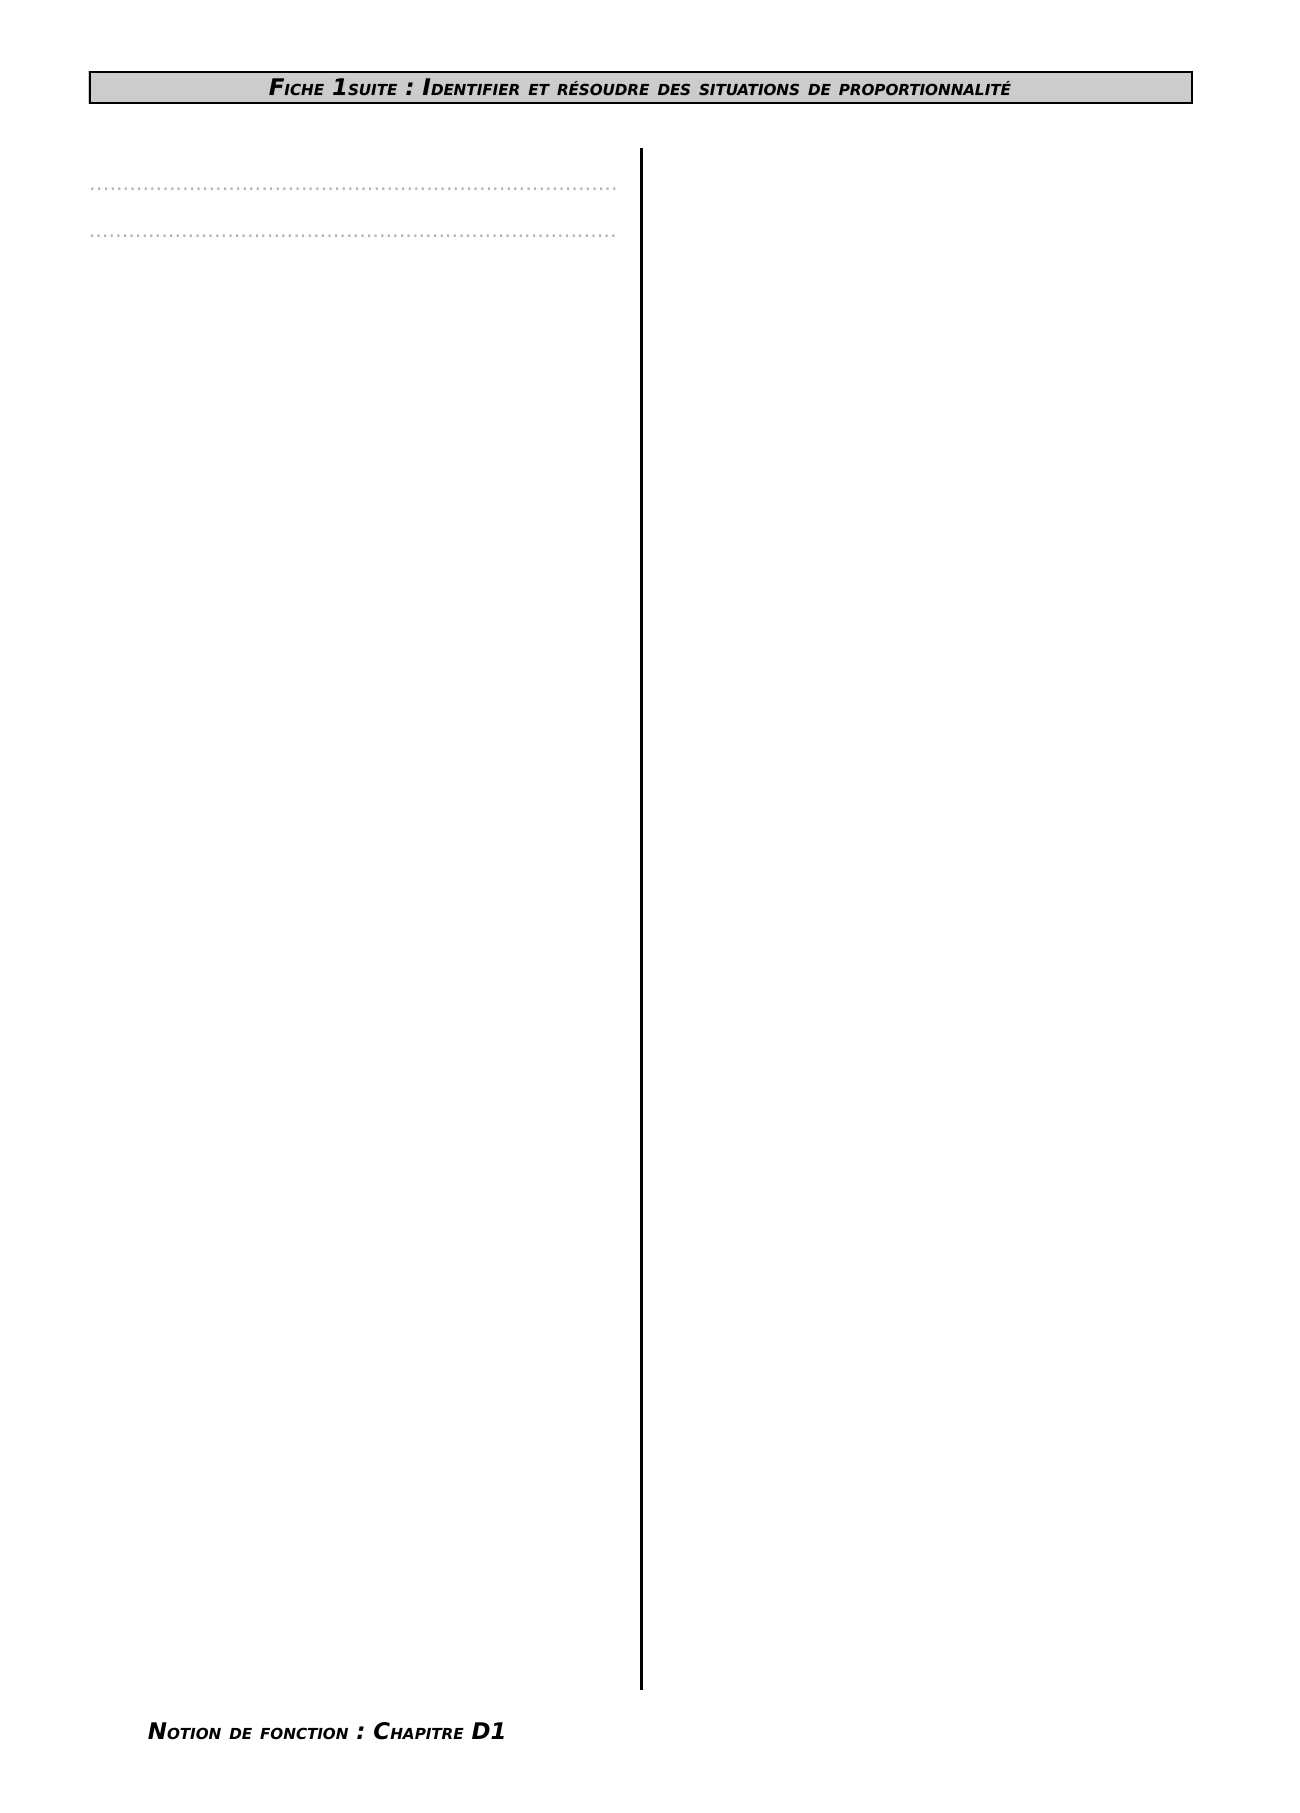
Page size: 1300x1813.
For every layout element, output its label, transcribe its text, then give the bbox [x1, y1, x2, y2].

list …............................................................................................................................................................. [88, 148, 620, 242]
